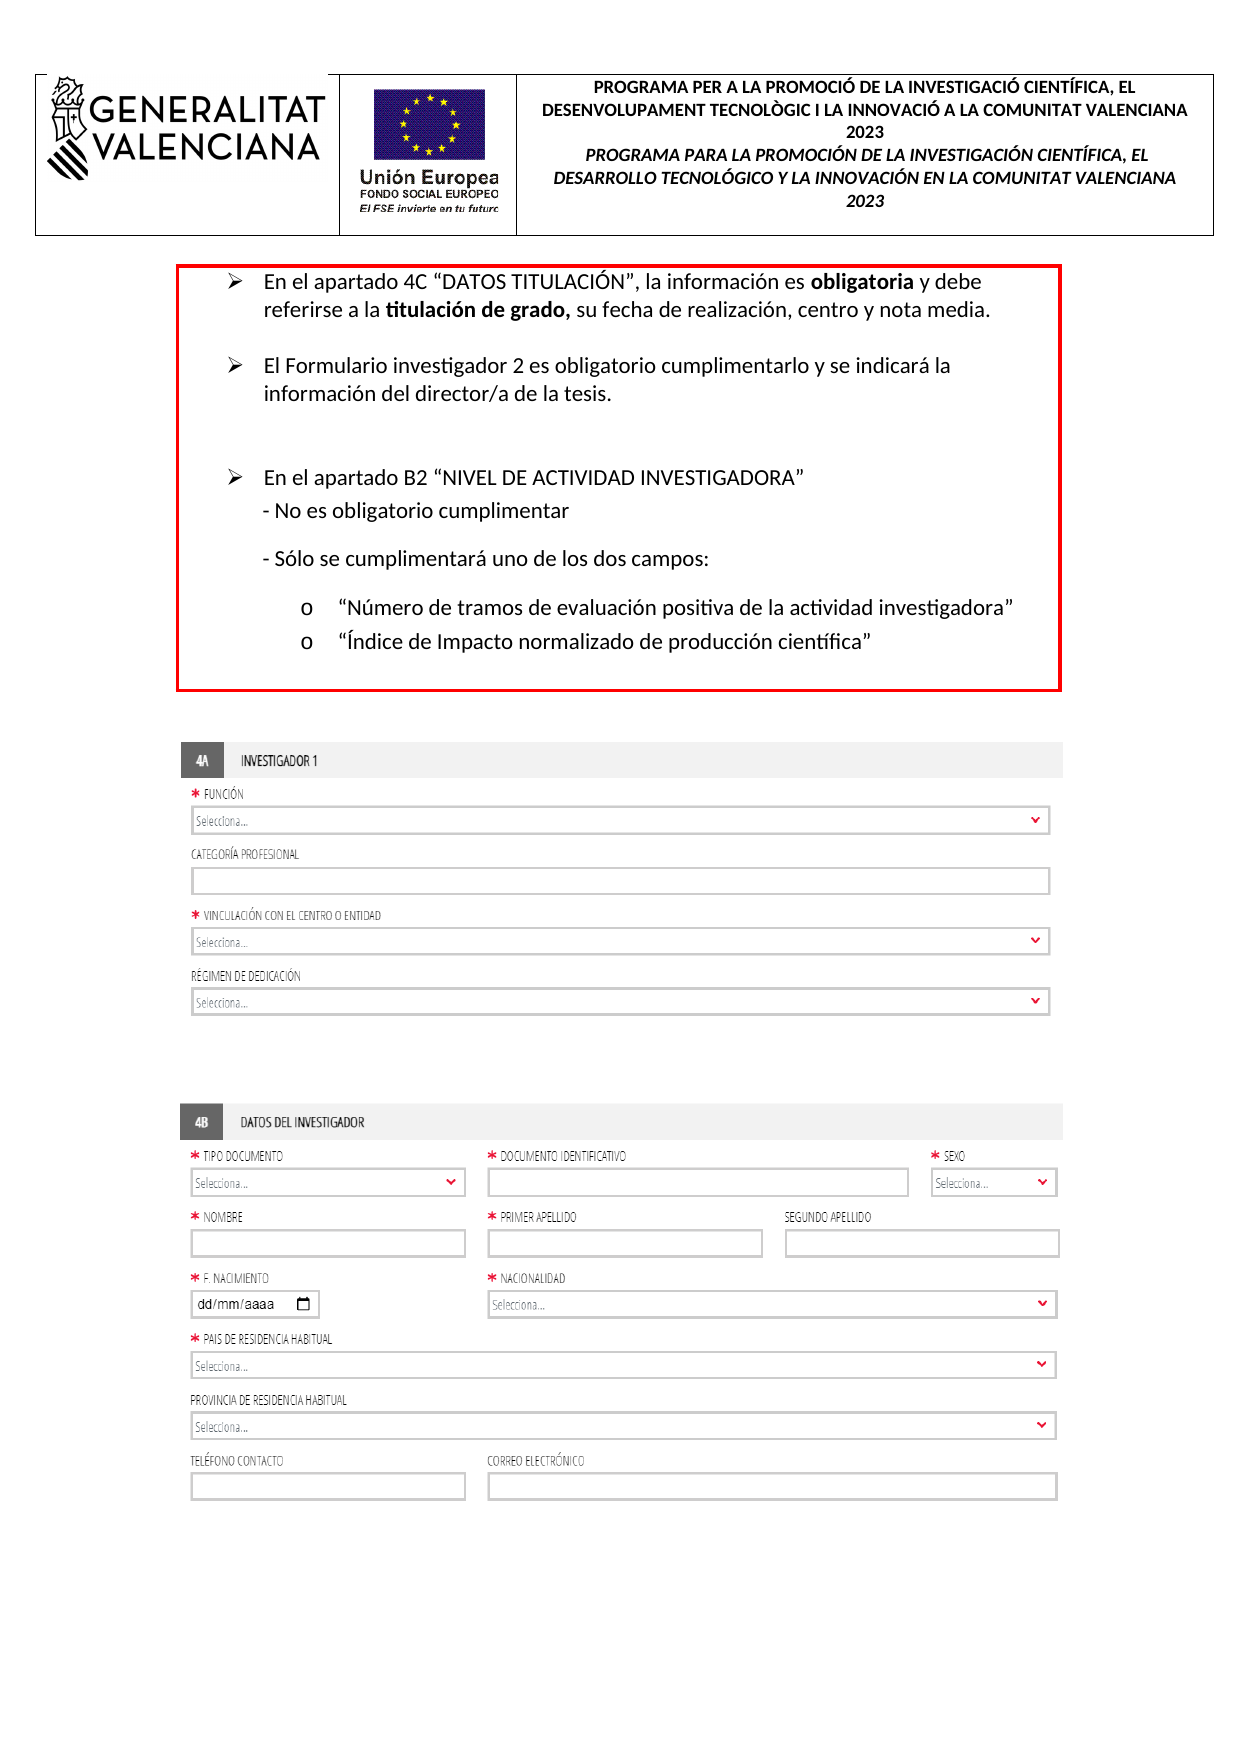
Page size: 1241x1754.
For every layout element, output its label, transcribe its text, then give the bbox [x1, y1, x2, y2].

picture [177, 740, 1063, 1034]
table_header IMPORTANTE: El formulario INVESTIGADOR 1, la información va referida a la persona doctoranda que esta cumplimentando la solicitud . En el apartado 4C “DATOS TITULACIÓN”, la información es obligatoria y debe referirse a la titulación de grado, su fecha de realización, centro y nota media. El Formulario investigador 2 es obligatorio cumplimentarlo y se indicará la información del director/a de la tesis. En el apartado B2 “NIVEL DE ACTIVIDAD INVESTIGADORA” - No es obligatorio cumplimentar - Sólo se cumplimentará uno de los dos campos: “Número de tramos de evaluación positiva de la actividad investigadora” “Índice de Impacto normalizado de producción científica” [179, 268, 1058, 688]
picture [360, 89, 499, 212]
picture [47, 74, 328, 182]
picture [177, 1099, 1063, 1507]
